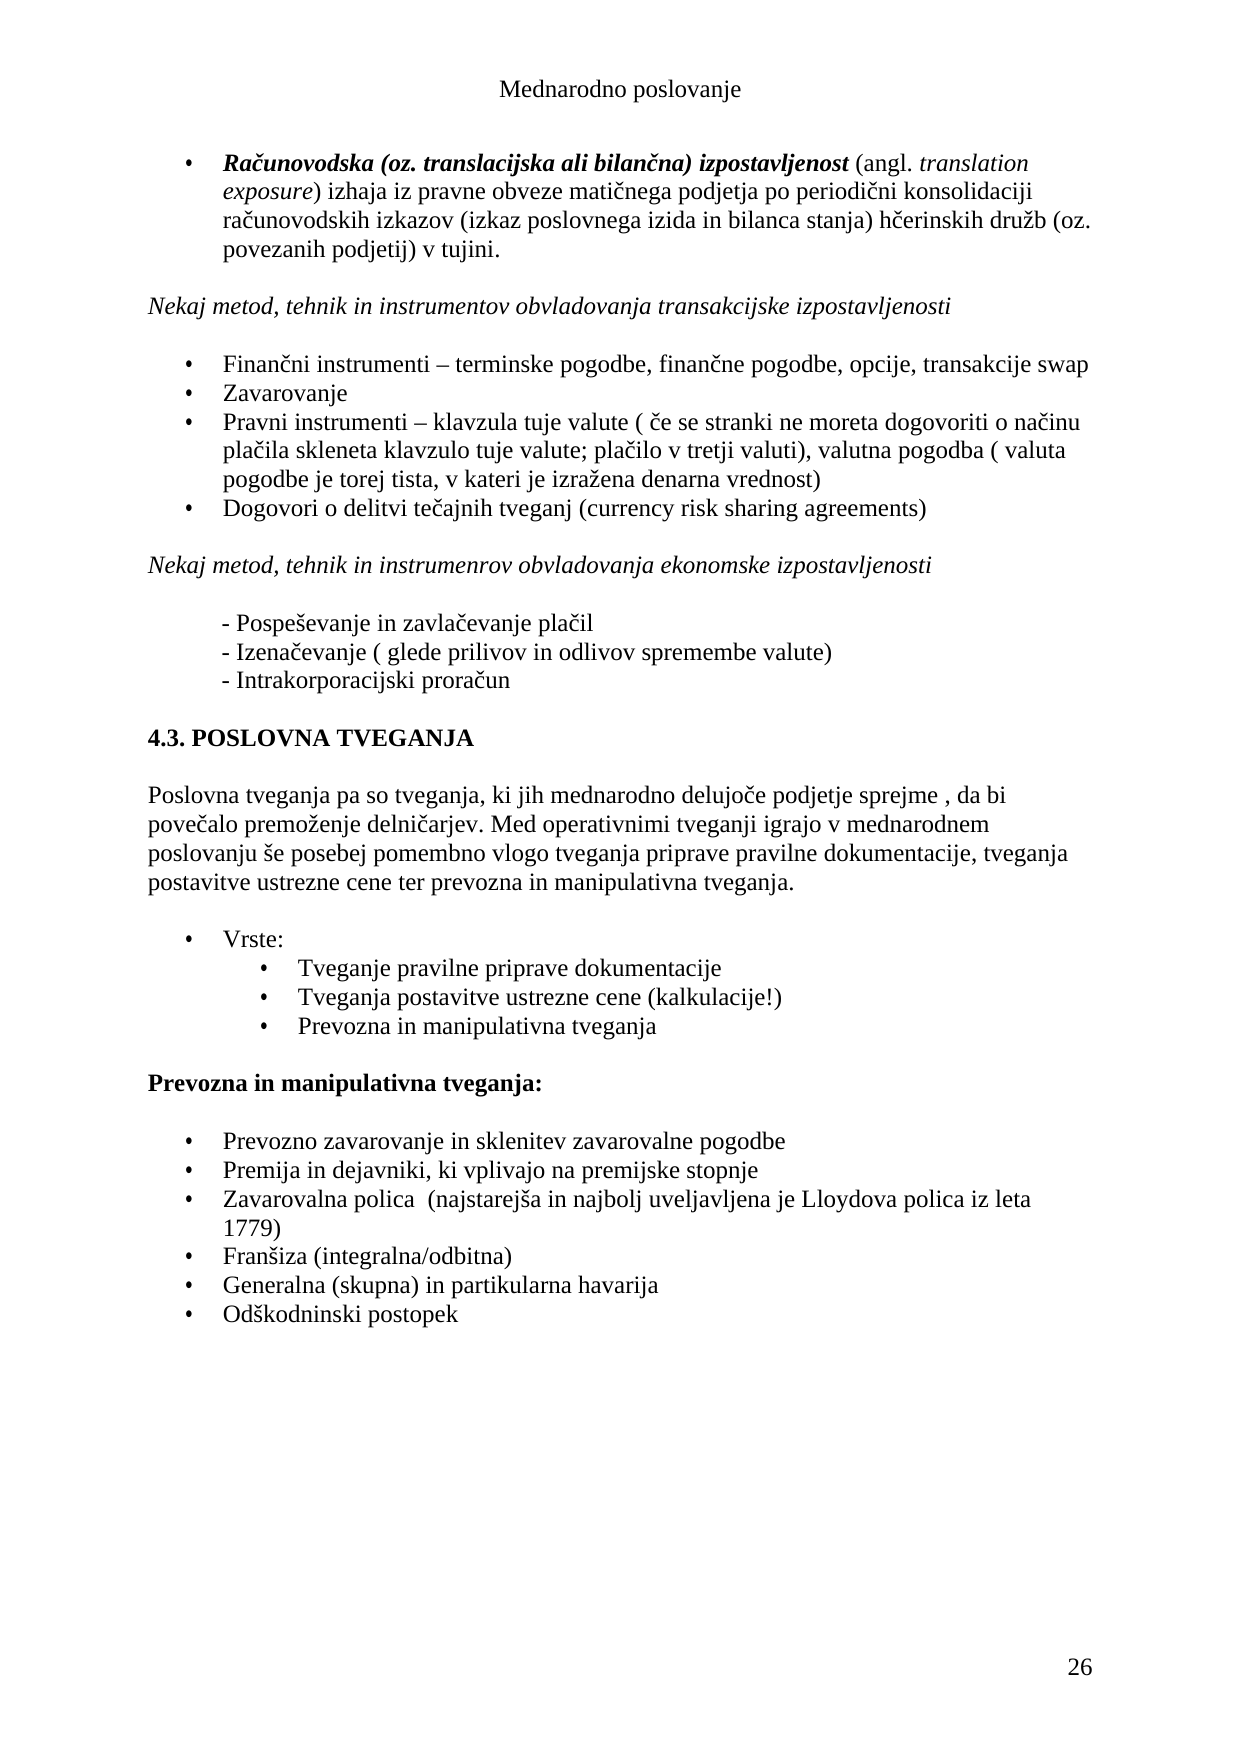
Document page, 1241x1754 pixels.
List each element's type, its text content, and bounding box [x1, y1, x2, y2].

list Generalna (skupna) in partikularna havarija [185, 1270, 1093, 1299]
list Odškodninski postopek [185, 1299, 1093, 1328]
list Tveganje pravilne priprave dokumentacije [260, 953, 1093, 982]
list Vrste: [185, 924, 1093, 953]
text - Intrakorporacijski proračun [148, 666, 1093, 694]
text Poslovna tveganja pa so tveganja, ki jih mednarodno delujoče podjetje sprejme , da bi povečalo premoženje delničarjev. Med operativnimi tveganji igrajo v mednarodnem poslovanju še posebej pomembno vlogo tveganja priprave pravilne dokumentacije, tveganja postavitve ustrezne cene ter prevozna in manipulativna tveganja. [148, 781, 1093, 896]
list Finančni instrumenti – terminske pogodbe, finančne pogodbe, opcije, transakcije swap [185, 349, 1093, 378]
text - Pospeševanje in zavlačevanje plačil [148, 608, 1093, 637]
list Franšiza (integralna/odbitna) [185, 1241, 1093, 1270]
text - Izenačevanje ( glede prilivov in odlivov spremembe valute) [148, 637, 1093, 666]
list Dogovori o delitvi tečajnih tveganj (currency risk sharing agreements) [185, 493, 1093, 522]
text Prevozna in manipulativna tveganja: [148, 1068, 1093, 1097]
list Tveganja postavitve ustrezne cene (kalkulacije!) [260, 982, 1093, 1011]
list Prevozna in manipulativna tveganja [260, 1011, 1093, 1040]
text Nekaj metod, tehnik in instrumenrov obvladovanja ekonomske izpostavljenosti [148, 551, 1093, 579]
text 4.3. POSLOVNA TVEGANJA [148, 723, 1093, 752]
text Nekaj metod, tehnik in instrumentov obvladovanja transakcijske izpostavljenosti [148, 291, 1093, 320]
list Premija in dejavniki, ki vplivajo na premijske stopnje [185, 1155, 1093, 1184]
list Prevozno zavarovanje in sklenitev zavarovalne pogodbe [185, 1126, 1093, 1155]
list Zavarovalna polica (najstarejša in najbolj uveljavljena je Lloydova polica iz leta 1779) [185, 1184, 1093, 1241]
list Računovodska (oz. translacijska ali bilančna) izpostavljenost (angl. translation exposure) izhaja iz pravne obveze matičnega podjetja po periodični konsolidaciji računovodskih izkazov (izkaz poslovnega izida in bilanca stanja) hčerinskih družb (oz. povezanih podjetij) v tujini. [185, 148, 1093, 263]
list Zavarovanje [185, 378, 1093, 407]
list Pravni instrumenti – klavzula tuje valute ( če se stranki ne moreta dogovoriti o načinu plačila skleneta klavzulo tuje valute; plačilo v tretji valuti), valutna pogodba ( valuta pogodbe je torej tista, v kateri je izražena denarna vrednost) [185, 407, 1093, 493]
